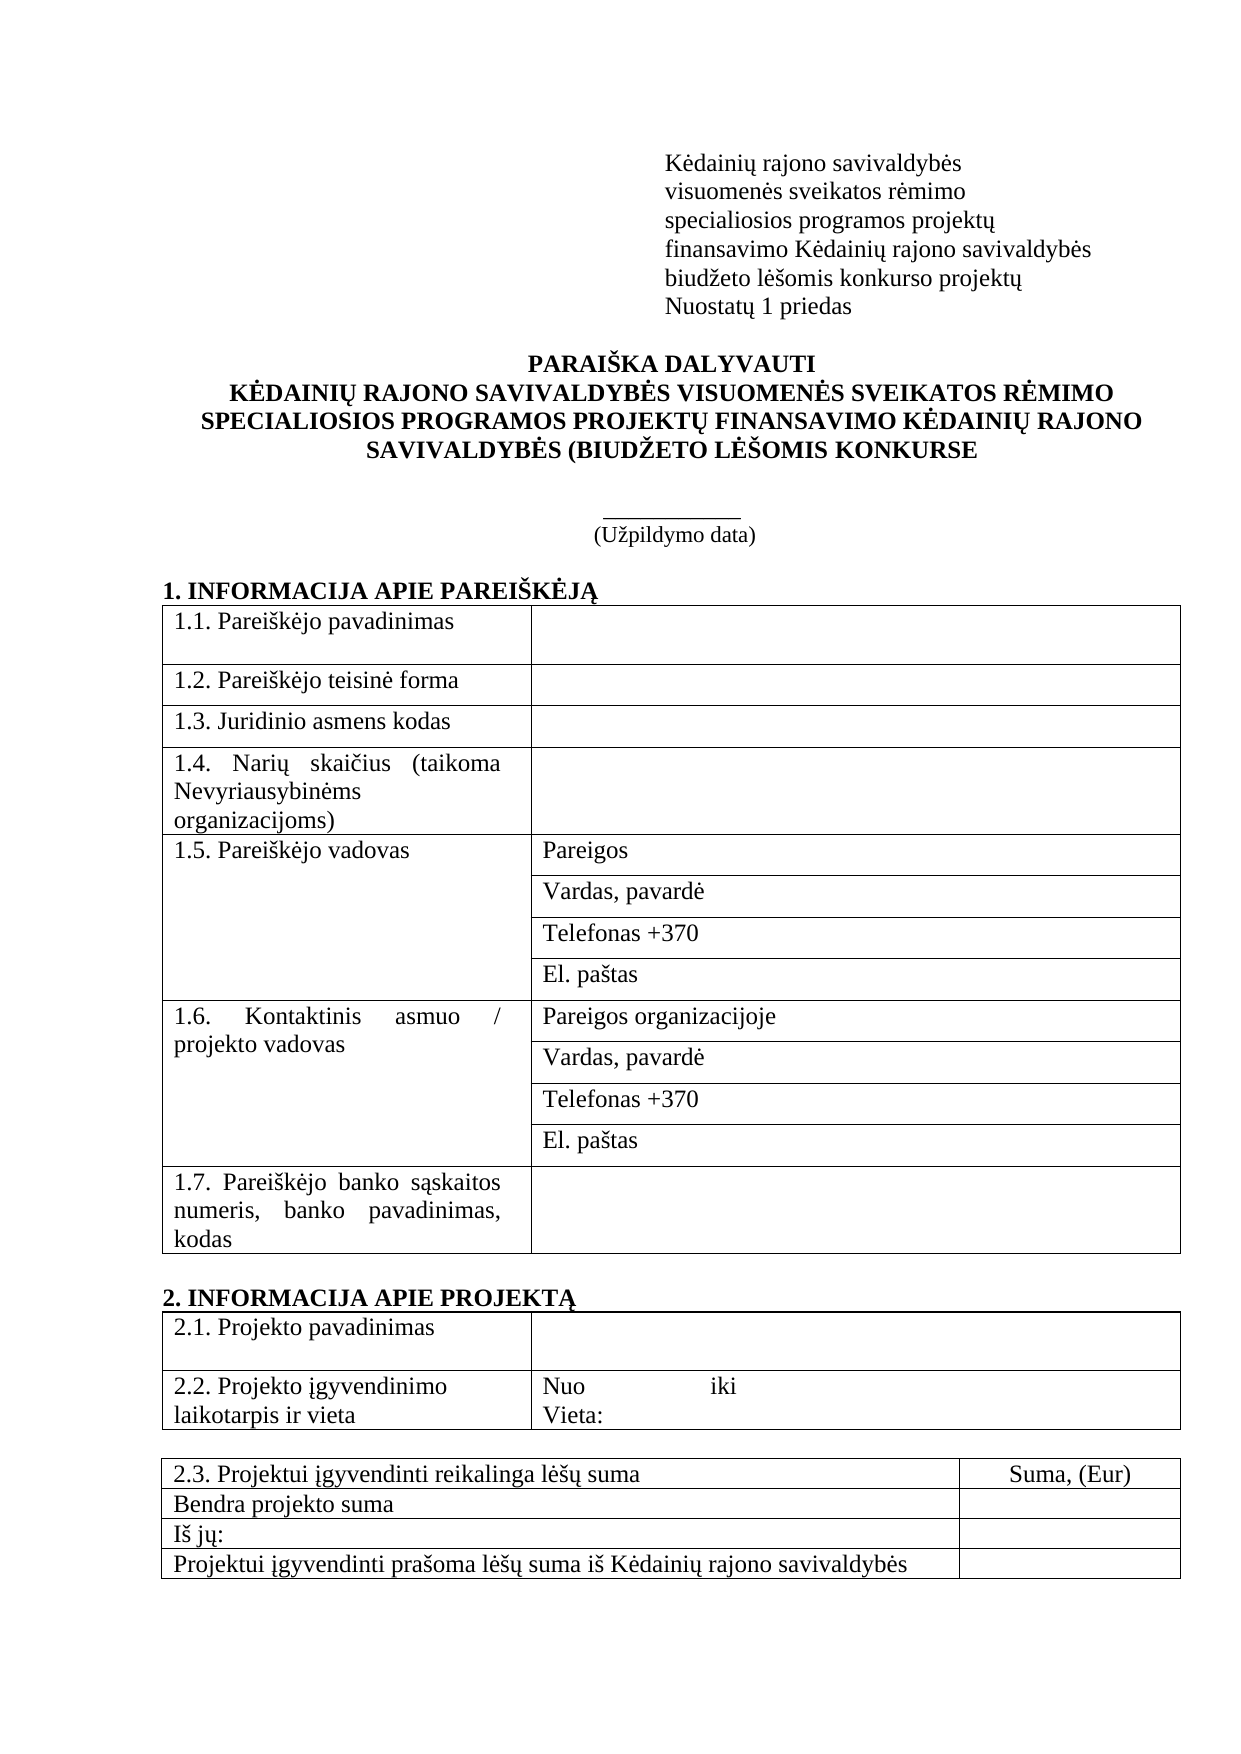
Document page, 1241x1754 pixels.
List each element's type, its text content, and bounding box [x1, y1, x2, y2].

table_cell Vardas, pavardė [532, 1042, 1180, 1083]
text KĖDAINIŲ RAJONO SAVIVALDYBĖS VISUOMENĖS SVEIKATOS RĖMIMO SPECIALIOSIOS PROGRAMOS PROJEKTŲ FINANSAVIMO KĖDAINIŲ RAJONO SAVIVALDYBĖS (BIUDŽETO LĖŠOMIS KONKURSE [162, 378, 1181, 464]
text PARAIŠKA DALYVAUTI [162, 349, 1181, 378]
table_cell 1.5. Pareiškėjo vadovas [163, 835, 531, 1000]
text Nuostatų 1 priedas [162, 291, 1181, 320]
text biudžeto lėšomis konkurso projektų [162, 263, 1181, 291]
table_cell Bendra projekto suma [162, 1489, 959, 1518]
table_cell [532, 665, 1180, 705]
table_cell Iš jų: [162, 1519, 959, 1548]
table_cell [960, 1489, 1180, 1518]
table_cell 1.6. Kontaktinis asmuo / projekto vadovas [163, 1001, 531, 1166]
table_header 2.1. Projekto pavadinimas [163, 1313, 531, 1370]
table_cell 1.2. Pareiškėjo teisinė forma [163, 665, 531, 705]
table_cell Telefonas +370 [532, 1084, 1180, 1124]
text (Užpildymo data) [162, 521, 1181, 548]
table_cell 1.7. Pareiškėjo banko sąskaitos numeris, banko pavadinimas, kodas [163, 1167, 531, 1253]
table_cell 1.4. Narių skaičius (taikoma Nevyriausybinėms organizacijoms) [163, 748, 531, 834]
table_cell [532, 748, 1180, 834]
table_cell Nuo iki Vieta: [532, 1371, 1180, 1428]
table_cell [960, 1519, 1180, 1548]
text specialiosios programos projektų [162, 205, 1181, 234]
text finansavimo Kėdainių rajono savivaldybės [162, 234, 1181, 263]
text visuomenės sveikatos rėmimo [162, 176, 1181, 205]
table_header 2.3. Projektui įgyvendinti reikalinga lėšų suma [162, 1459, 959, 1488]
text 2. INFORMACIJA APIE PROJEKTĄ [162, 1283, 1181, 1311]
table_cell Vardas, pavardė [532, 876, 1180, 917]
table_header 1.1. Pareiškėjo pavadinimas [163, 606, 531, 664]
table_cell 1.3. Juridinio asmens kodas [163, 706, 531, 747]
table_cell [532, 1167, 1180, 1253]
table_cell El. paštas [532, 1125, 1180, 1166]
table_cell [532, 706, 1180, 747]
table_header [532, 1313, 1180, 1370]
table_cell Pareigos organizacijoje [532, 1001, 1180, 1041]
table_header Suma, (Eur) [960, 1459, 1180, 1488]
table_cell 2.2. Projekto įgyvendinimo laikotarpis ir vieta [163, 1371, 531, 1428]
table_cell [960, 1549, 1180, 1577]
table_cell Pareigos [532, 835, 1180, 875]
table_cell Projektui įgyvendinti prašoma lėšų suma iš Kėdainių rajono savivaldybės [162, 1549, 959, 1577]
table_header [532, 606, 1180, 664]
table_cell Telefonas +370 [532, 918, 1180, 958]
text ___________ [162, 493, 1181, 521]
text 1. INFORMACIJA APIE PAREIŠKĖJĄ [162, 576, 1181, 605]
table_cell El. paštas [532, 959, 1180, 1000]
text Kėdainių rajono savivaldybės [162, 148, 1181, 176]
